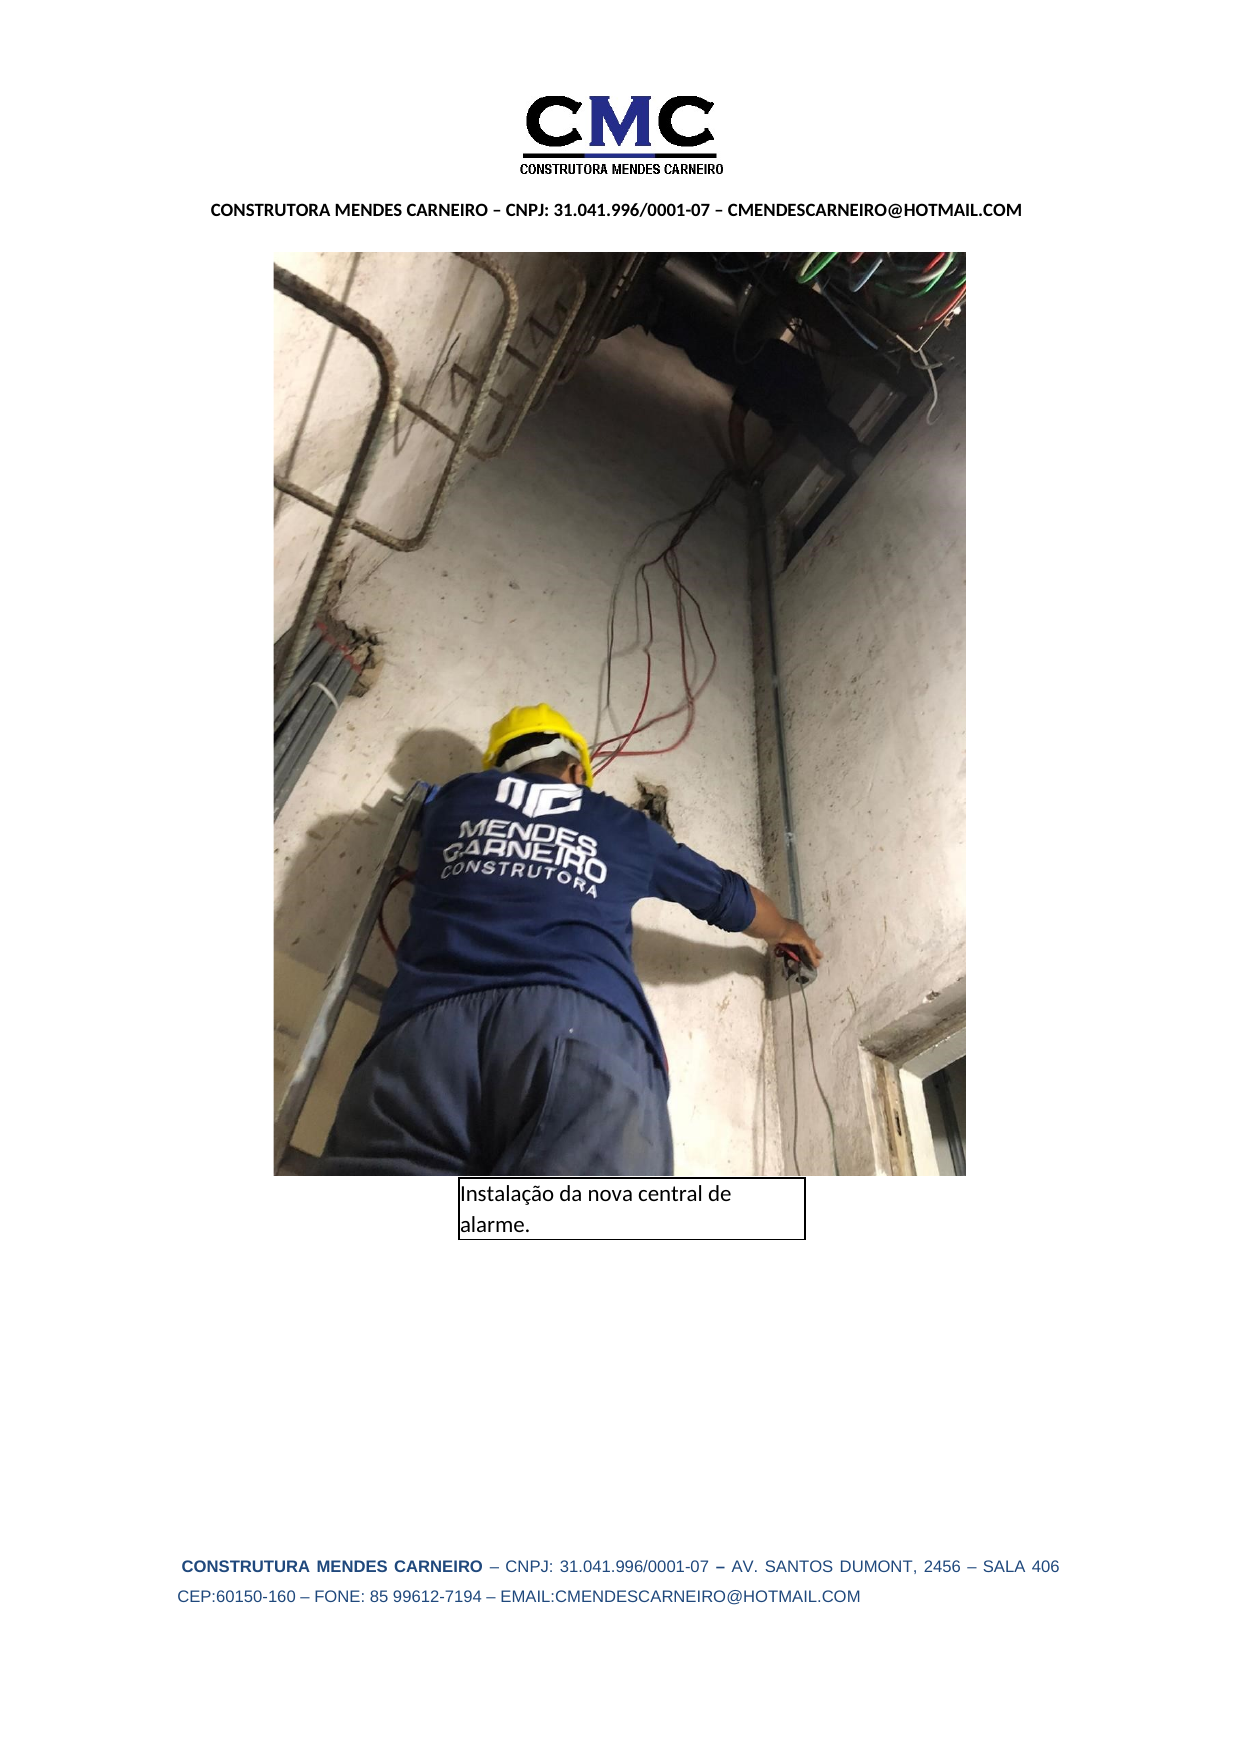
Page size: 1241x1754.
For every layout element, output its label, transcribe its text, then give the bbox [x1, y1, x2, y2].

text Instalação da nova central de alarme. [460, 1179, 804, 1239]
